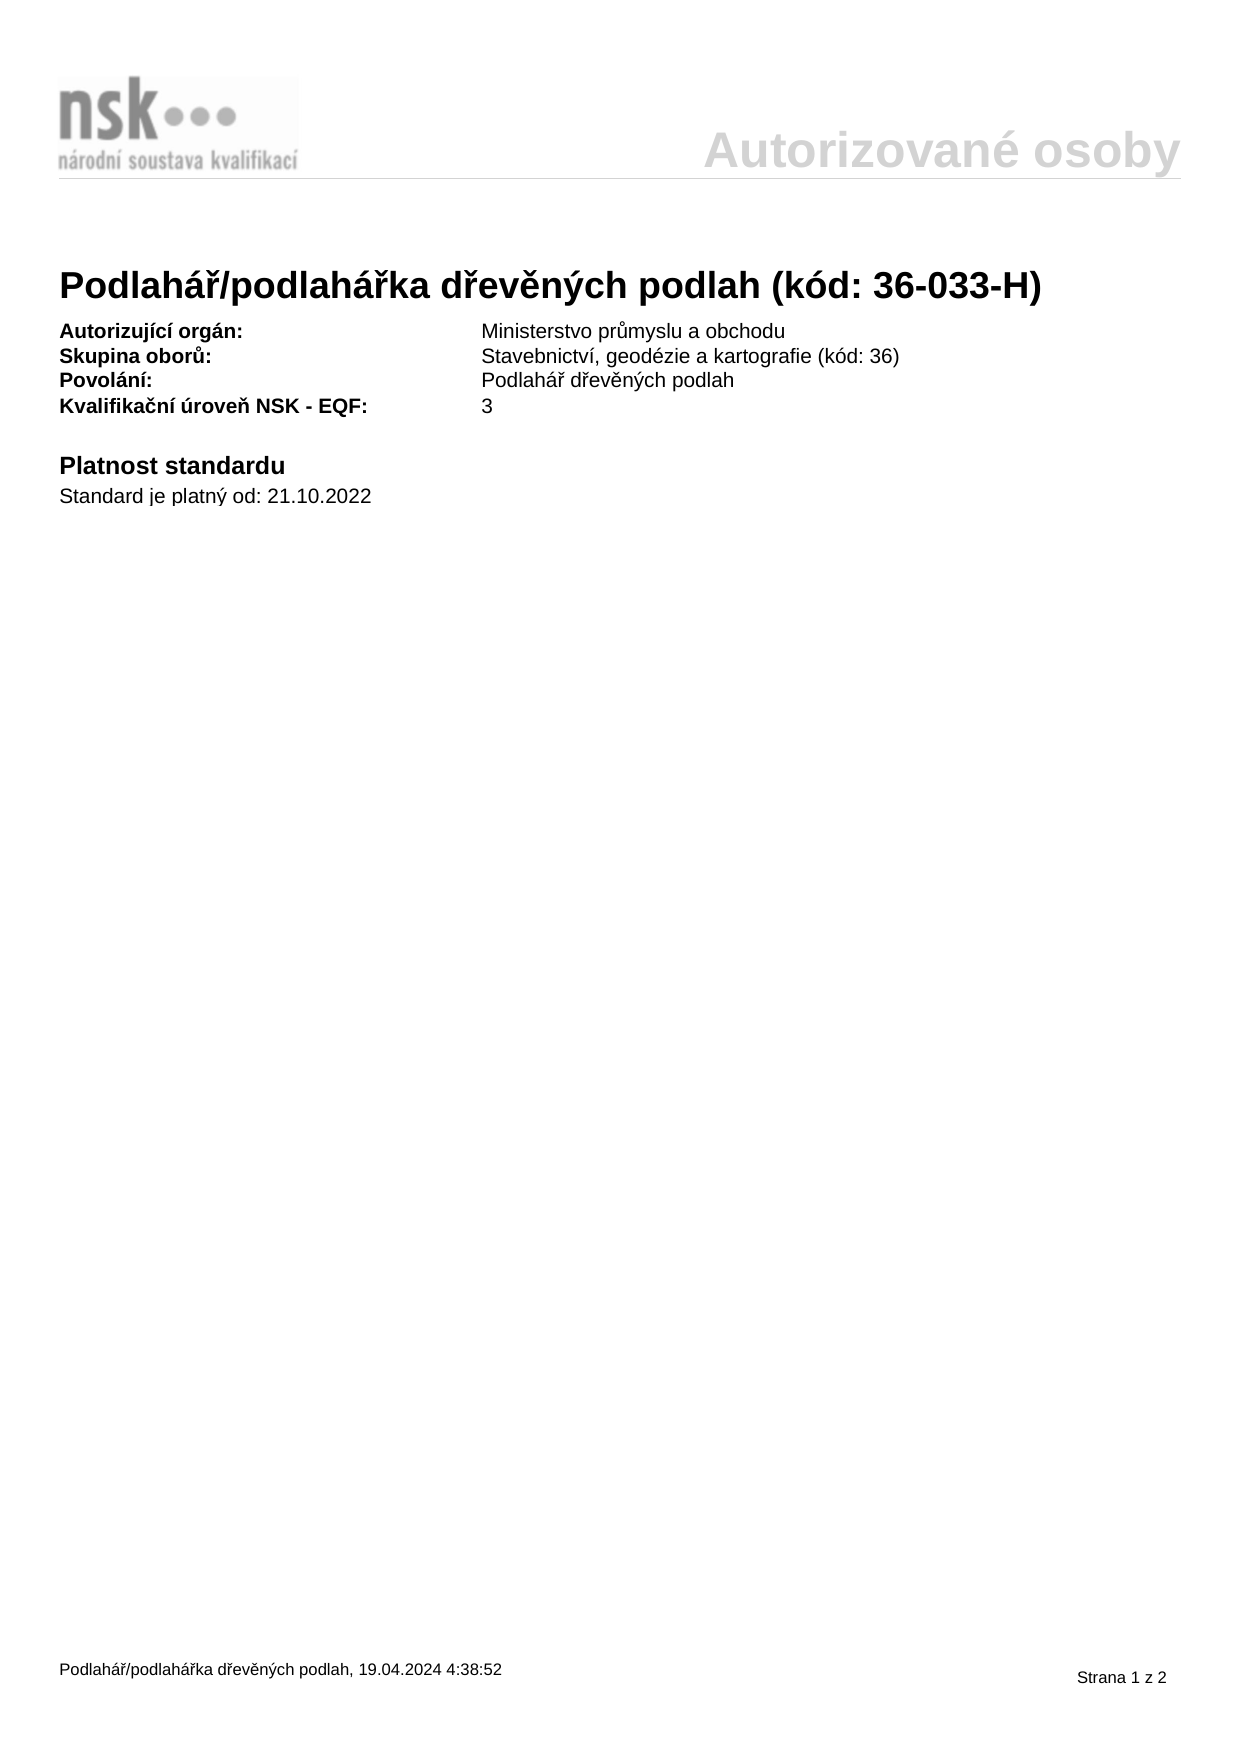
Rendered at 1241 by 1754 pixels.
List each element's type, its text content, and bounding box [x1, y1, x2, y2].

table_cell [481, 307, 617, 319]
table_cell [886, 196, 1167, 224]
table_cell [1167, 1660, 1181, 1696]
table_cell [626, 506, 860, 806]
table_cell Strana 1 z 2 [860, 1660, 1167, 1696]
table_cell [618, 418, 626, 447]
table_cell [860, 806, 886, 1106]
table_cell [119, 172, 481, 178]
table_cell Ministerstvo průmyslu a obchodu [481, 319, 1181, 344]
table_cell [481, 506, 617, 806]
table_cell [626, 1384, 860, 1659]
table_cell [626, 196, 860, 224]
table_cell [618, 1384, 626, 1659]
table_cell [481, 806, 617, 1106]
table_cell [1167, 806, 1181, 1106]
table_cell [1167, 307, 1181, 319]
table_cell [886, 506, 1167, 806]
table_cell [860, 1106, 886, 1383]
table_cell [119, 418, 481, 447]
table_cell [59, 1384, 119, 1659]
table_cell [119, 806, 481, 1106]
table_cell 3 [481, 394, 1181, 417]
table_cell Povolání: [59, 368, 481, 392]
table_cell [618, 196, 626, 224]
table_cell [860, 418, 886, 447]
table_cell [626, 1106, 860, 1383]
table_cell [626, 806, 860, 1106]
picture [57, 59, 619, 172]
table_header [619, 59, 626, 172]
table_cell Autorizující orgán: [59, 319, 481, 343]
table_cell [618, 172, 626, 178]
table_cell [886, 806, 1167, 1106]
table_cell [59, 1106, 119, 1383]
table_cell [860, 307, 886, 319]
table_cell Podlahář/podlahářka dřevěných podlah, 19.04.2024 4:38:52 [59, 1660, 860, 1696]
table_cell Standard je platný od: 21.10.2022 [59, 484, 1181, 506]
table_cell Stavebnictví, geodézie a kartografie (kód: 36) [481, 344, 1181, 368]
table_cell [618, 1106, 626, 1383]
table_cell [1167, 1106, 1181, 1383]
table_cell [886, 307, 1167, 319]
table_cell [1167, 506, 1181, 806]
table_cell [59, 179, 1181, 196]
table_cell [481, 1384, 617, 1659]
table_cell [119, 506, 481, 806]
table_cell [1167, 196, 1181, 224]
table_cell [1167, 418, 1181, 447]
table_header Autorizované osoby [626, 59, 1181, 178]
table_cell [119, 1106, 481, 1383]
table_cell Platnost standardu [59, 448, 1181, 483]
table_cell [886, 418, 1167, 447]
table_cell [626, 307, 860, 319]
table_cell [860, 1384, 886, 1659]
table_cell [618, 806, 626, 1106]
table_cell [59, 307, 119, 319]
table_cell Podlahář/podlahářka dřevěných podlah (kód: 36-033-H) [59, 224, 1181, 307]
table_cell [119, 196, 481, 224]
table_cell [618, 506, 626, 806]
table_cell [119, 1384, 481, 1659]
table_cell [481, 172, 617, 178]
table_cell [860, 196, 886, 224]
table_cell Skupina oborů: [59, 344, 481, 368]
table_cell [59, 418, 119, 447]
table_cell [1167, 1384, 1181, 1659]
table_cell [626, 418, 860, 447]
table_cell [481, 196, 617, 224]
table_cell Podlahář dřevěných podlah [481, 368, 1181, 393]
table_cell [481, 1106, 617, 1383]
table_cell [481, 418, 617, 447]
table_cell [59, 196, 119, 224]
table_cell [59, 172, 119, 178]
table_cell Kvalifikační úroveň NSK - EQF: [59, 394, 481, 417]
table_cell [119, 307, 481, 319]
table_cell [59, 506, 119, 806]
table_cell [860, 506, 886, 806]
table_cell [59, 806, 119, 1106]
table_cell [618, 307, 626, 319]
table_cell [886, 1384, 1167, 1659]
table_cell [886, 1106, 1167, 1383]
